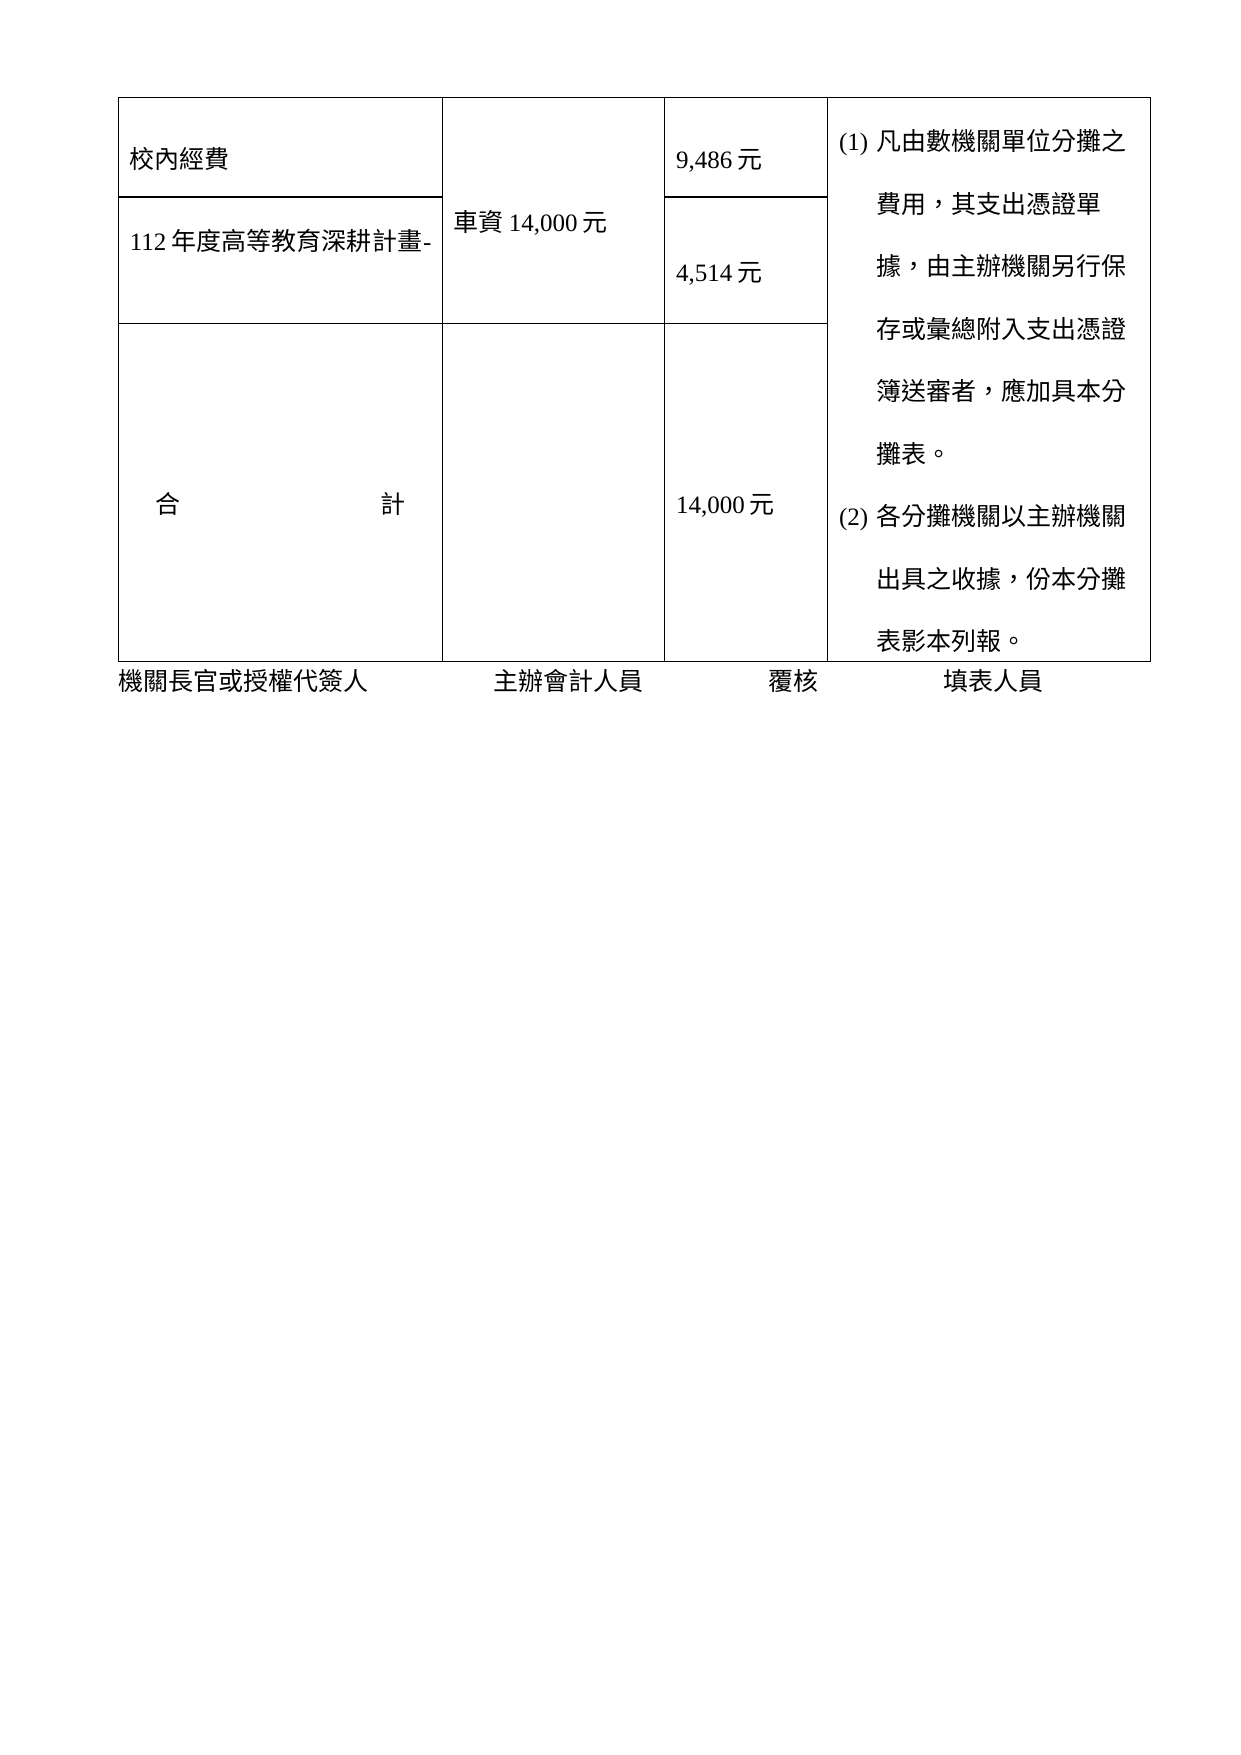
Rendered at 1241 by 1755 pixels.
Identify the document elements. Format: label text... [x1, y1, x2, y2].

table_cell [443, 324, 664, 661]
table_cell 112年度高等教育深耕計畫-A1-2 [119, 198, 442, 322]
table_cell 校內經費 [119, 98, 442, 196]
table_cell 4,514元 [665, 198, 827, 322]
table_cell 合 計 [119, 324, 442, 661]
table_cell 9,486元 [665, 98, 827, 196]
table_cell 凡由數機關單位分攤之費用，其支出憑證單據，由主辦機關另行保存或彙總附入支出憑證簿送審者，應加具本分攤表。 各分攤機關以主辦機關出具之收據，份本分攤表影本列報。 [828, 98, 1150, 661]
table_cell 車資14,000元 [443, 98, 664, 322]
text 機關長官或授權代簽人 主辦會計人員 覆核 填表人員 [118, 662, 1152, 698]
table_cell 14,000元 [665, 324, 827, 661]
